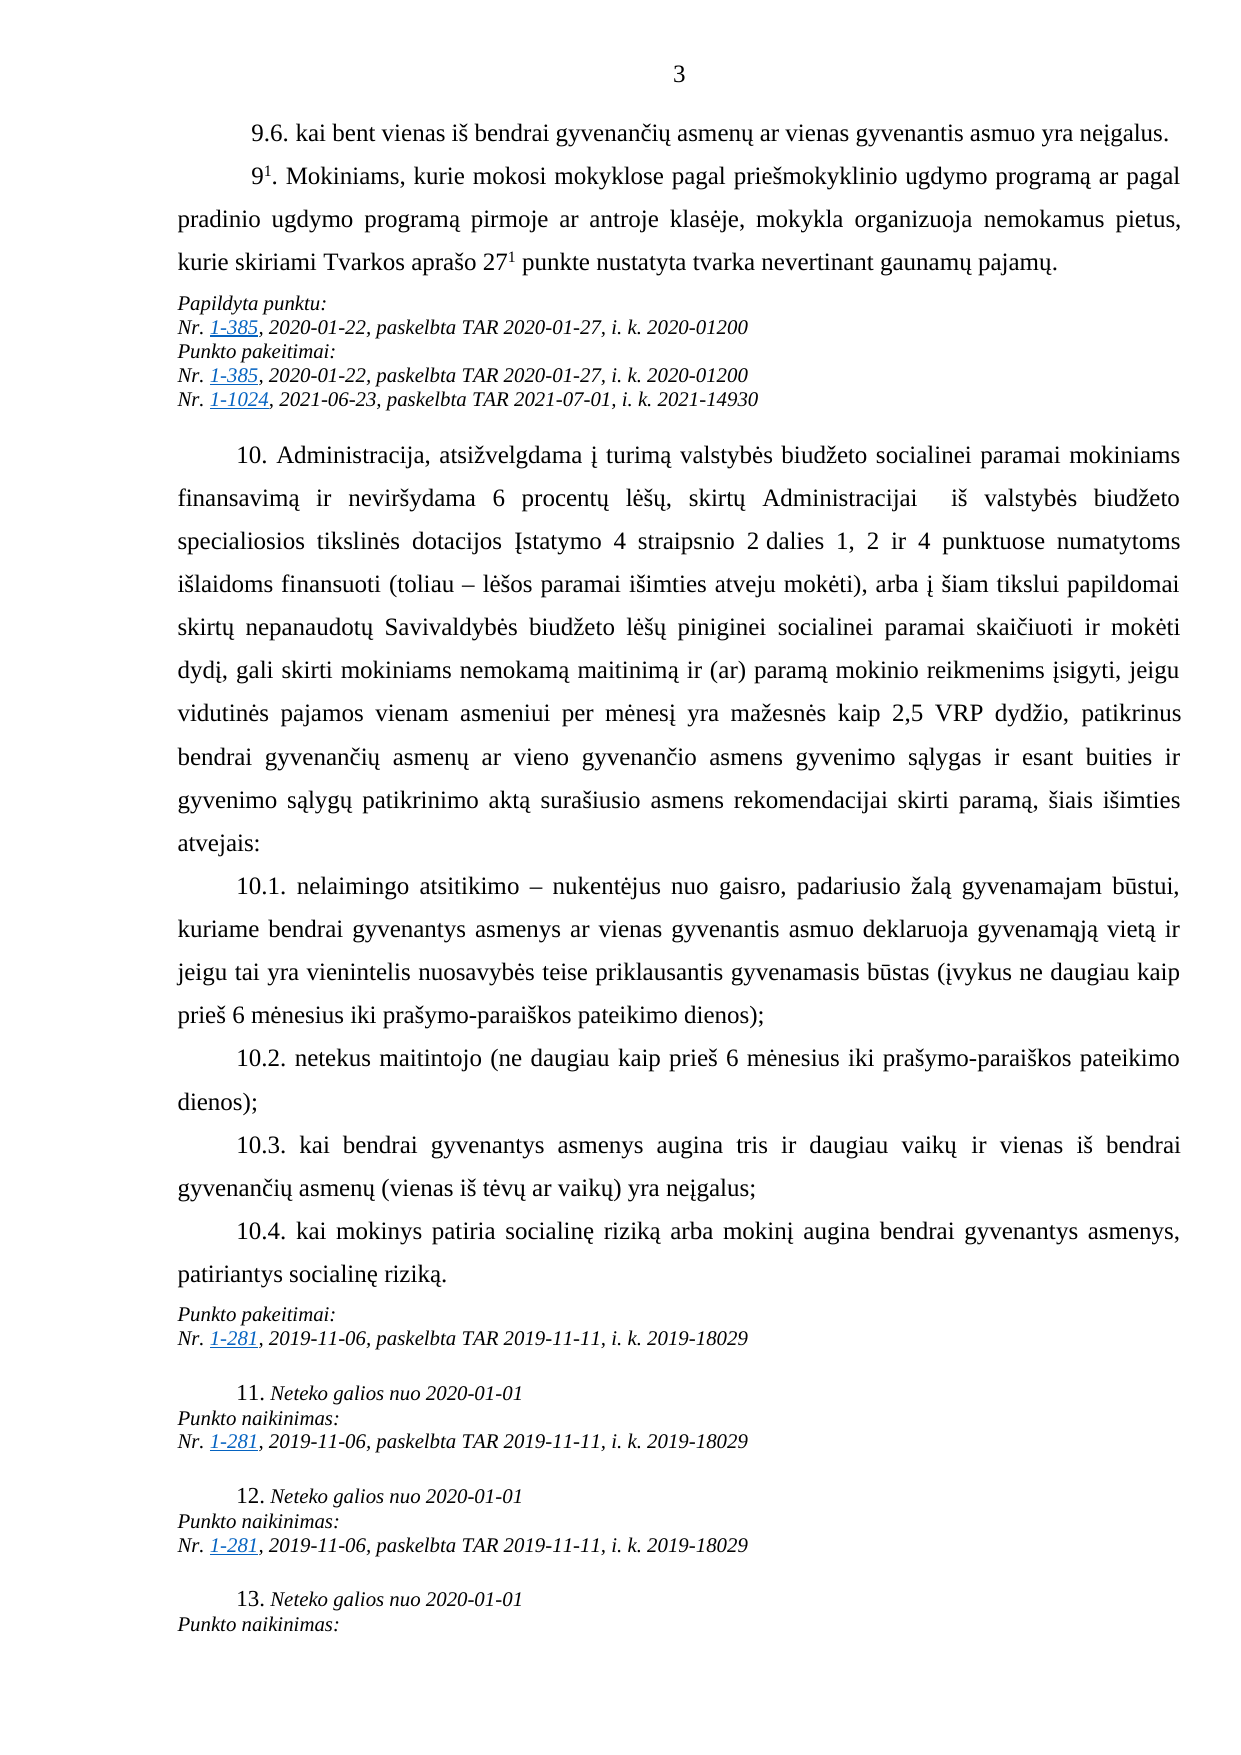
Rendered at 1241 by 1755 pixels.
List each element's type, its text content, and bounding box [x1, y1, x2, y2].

text 10.2. netekus maitintojo (ne daugiau kaip prieš 6 mėnesius iki prašymo-paraiškos pateikimo dienos); [177, 1043, 1181, 1115]
text Nr. 1-281, 2019-11-06, paskelbta TAR 2019-11-11, i. k. 2019-18029 [177, 1429, 1181, 1453]
text Punkto naikinimas: [177, 1509, 1181, 1533]
text 10.3. kai bendrai gyvenantys asmenys augina tris ir daugiau vaikų ir vienas iš bendrai gyvenančių asmenų (vienas iš tėvų ar vaikų) yra neįgalus; [177, 1130, 1181, 1202]
text 91. Mokiniams, kurie mokosi mokyklose pagal priešmokyklinio ugdymo programą ar pagal pradinio ugdymo programą pirmoje ar antroje klasėje, mokykla organizuoja nemokamus pietus, kurie skiriami Tvarkos aprašo 271 punkte nustatyta tvarka nevertinant gaunamų pajamų. [177, 161, 1181, 276]
text Nr. 1-281, 2019-11-06, paskelbta TAR 2019-11-11, i. k. 2019-18029 [177, 1533, 1181, 1557]
text 11. Neteko galios nuo 2020-01-01 [177, 1379, 1181, 1405]
text Nr. 1-385, 2020-01-22, paskelbta TAR 2020-01-27, i. k. 2020-01200 [177, 363, 1181, 387]
text Punkto naikinimas: [177, 1405, 1181, 1429]
text Nr. 1-1024, 2021-06-23, paskelbta TAR 2021-07-01, i. k. 2021-14930 [177, 387, 1181, 411]
text Nr. 1-281, 2019-11-06, paskelbta TAR 2019-11-11, i. k. 2019-18029 [177, 1326, 1181, 1350]
text Papildyta punktu: [177, 291, 1181, 315]
text Punkto naikinimas: [177, 1612, 1181, 1636]
text Punkto pakeitimai: [177, 339, 1181, 363]
text 9.6. kai bent vienas iš bendrai gyvenančių asmenų ar vienas gyvenantis asmuo yra neįgalus. [177, 118, 1181, 147]
text Nr. 1-385, 2020-01-22, paskelbta TAR 2020-01-27, i. k. 2020-01200 [177, 315, 1181, 339]
text 12. Neteko galios nuo 2020-01-01 [177, 1482, 1181, 1509]
text 13. Neteko galios nuo 2020-01-01 [177, 1586, 1181, 1612]
text 10.1. nelaimingo atsitikimo – nukentėjus nuo gaisro, padariusio žalą gyvenamajam būstui, kuriame bendrai gyvenantys asmenys ar vienas gyvenantis asmuo deklaruoja gyvenamąją vietą ir jeigu tai yra vienintelis nuosavybės teise priklausantis gyvenamasis būstas (įvykus ne daugiau kaip prieš 6 mėnesius iki prašymo-paraiškos pateikimo dienos); [177, 871, 1181, 1029]
text 10.4. kai mokinys patiria socialinę riziką arba mokinį augina bendrai gyvenantys asmenys, patiriantys socialinę riziką. [177, 1216, 1181, 1288]
text Punkto pakeitimai: [177, 1302, 1181, 1326]
text 10. Administracija, atsižvelgdama į turimą valstybės biudžeto socialinei paramai mokiniams finansavimą ir neviršydama 6 procentų lėšų, skirtų Administracijai iš valstybės biudžeto specialiosios tikslinės dotacijos Įstatymo 4 straipsnio 2 dalies 1, 2 ir 4 punktuose numatytoms išlaidoms finansuoti (toliau – lėšos paramai išimties atveju mokėti), arba į šiam tikslui papildomai skirtų nepanaudotų Savivaldybės biudžeto lėšų piniginei socialinei paramai skaičiuoti ir mokėti dydį, gali skirti mokiniams nemokamą maitinimą ir (ar) paramą mokinio reikmenims įsigyti, jeigu vidutinės pajamos vienam asmeniui per mėnesį yra mažesnės kaip 2,5 VRP dydžio, patikrinus bendrai gyvenančių asmenų ar vieno gyvenančio asmens gyvenimo sąlygas ir esant buities ir gyvenimo sąlygų patikrinimo aktą surašiusio asmens rekomendacijai skirti paramą, šiais išimties atvejais: [177, 440, 1181, 857]
